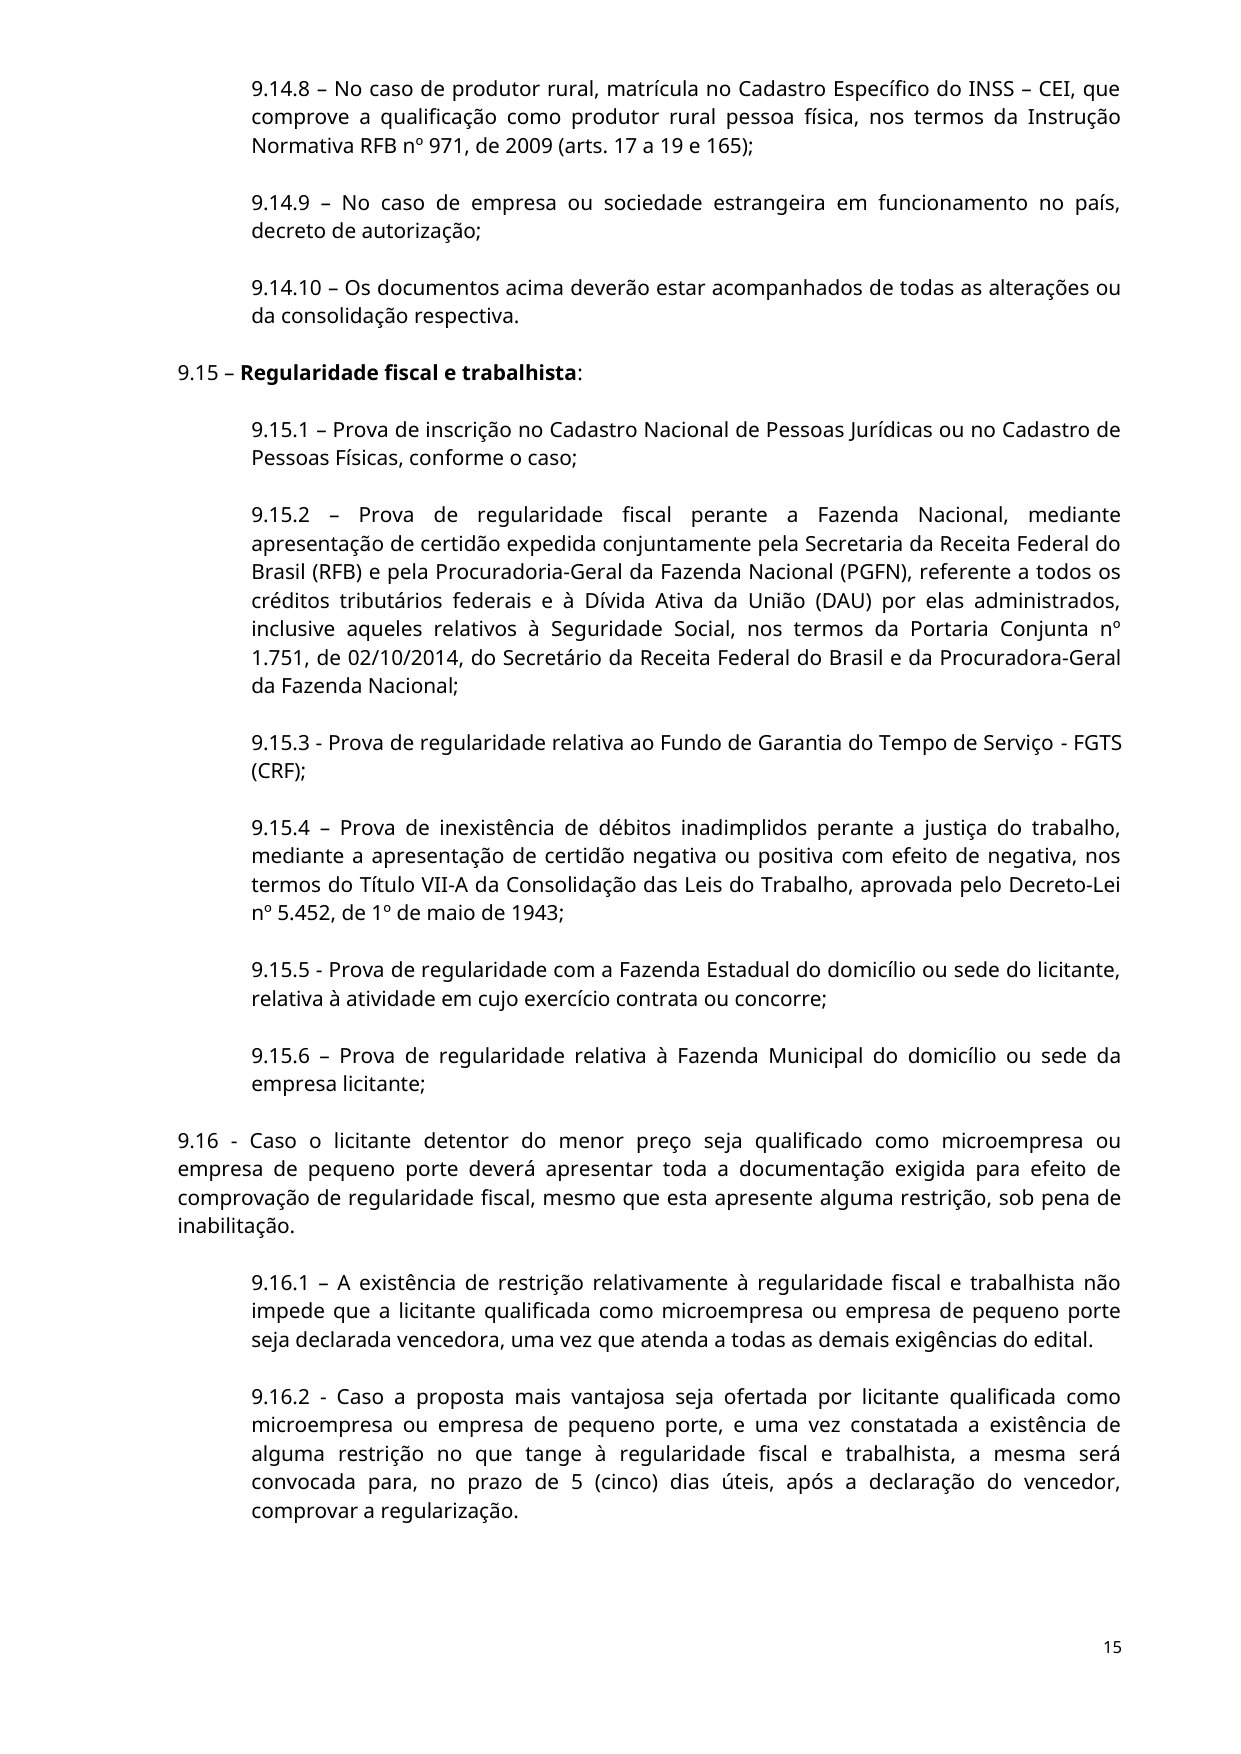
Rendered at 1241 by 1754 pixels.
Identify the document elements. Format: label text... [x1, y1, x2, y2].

text 9.16.2 - Caso a proposta mais vantajosa seja ofertada por licitante qualificada como microempresa ou empresa de pequeno porte, e uma vez constatada a existência de alguma restrição no que tange à regularidade fiscal e trabalhista, a mesma será convocada para, no prazo de 5 (cinco) dias úteis, após a declaração do vencedor, comprovar a regularização. [251, 1382, 1122, 1524]
text 9.15.1 – Prova de inscrição no Cadastro Nacional de Pessoas Jurídicas ou no Cadastro de Pessoas Físicas, conforme o caso; [251, 415, 1122, 472]
text 9.16.1 – A existência de restrição relativamente à regularidade fiscal e trabalhista não impede que a licitante qualificada como microempresa ou empresa de pequeno porte seja declarada vencedora, uma vez que atenda a todas as demais exigências do edital. [251, 1268, 1122, 1353]
text 9.15.4 – Prova de inexistência de débitos inadimplidos perante a justiça do trabalho, mediante a apresentação de certidão negativa ou positiva com efeito de negativa, nos termos do Título VII-A da Consolidação das Leis do Trabalho, aprovada pelo Decreto-Lei nº 5.452, de 1º de maio de 1943; [251, 813, 1122, 927]
text 9.15 – Regularidade fiscal e trabalhista: [177, 358, 1122, 387]
list 9.14.10 – Os documentos acima deverão estar acompanhados de todas as alterações ou da consolidação respectiva. [251, 273, 1122, 330]
text 9.16 - Caso o licitante detentor do menor preço seja qualificado como microempresa ou empresa de pequeno porte deverá apresentar toda a documentação exigida para efeito de comprovação de regularidade fiscal, mesmo que esta apresente alguma restrição, sob pena de inabilitação. [177, 1126, 1122, 1240]
list 9.14.9 – No caso de empresa ou sociedade estrangeira em funcionamento no país, decreto de autorização; [251, 188, 1122, 244]
text 9.15.5 - Prova de regularidade com a Fazenda Estadual do domicílio ou sede do licitante, relativa à atividade em cujo exercício contrata ou concorre; [251, 955, 1122, 1012]
text 9.15.2 – Prova de regularidade fiscal perante a Fazenda Nacional, mediante apresentação de certidão expedida conjuntamente pela Secretaria da Receita Federal do Brasil (RFB) e pela Procuradoria-Geral da Fazenda Nacional (PGFN), referente a todos os créditos tributários federais e à Dívida Ativa da União (DAU) por elas administrados, inclusive aqueles relativos à Seguridade Social, nos termos da Portaria Conjunta nº 1.751, de 02/10/2014, do Secretário da Receita Federal do Brasil e da Procuradora-Geral da Fazenda Nacional; [251, 500, 1122, 699]
text 9.15.6 – Prova de regularidade relativa à Fazenda Municipal do domicílio ou sede da empresa licitante; [251, 1041, 1122, 1098]
list 9.14.8 – No caso de produtor rural, matrícula no Cadastro Específico do INSS – CEI, que comprove a qualificação como produtor rural pessoa física, nos termos da Instrução Normativa RFB nº 971, de 2009 (arts. 17 a 19 e 165); [251, 74, 1122, 159]
text 9.15.3 - Prova de regularidade relativa ao Fundo de Garantia do Tempo de Serviço - FGTS (CRF); [251, 728, 1122, 785]
